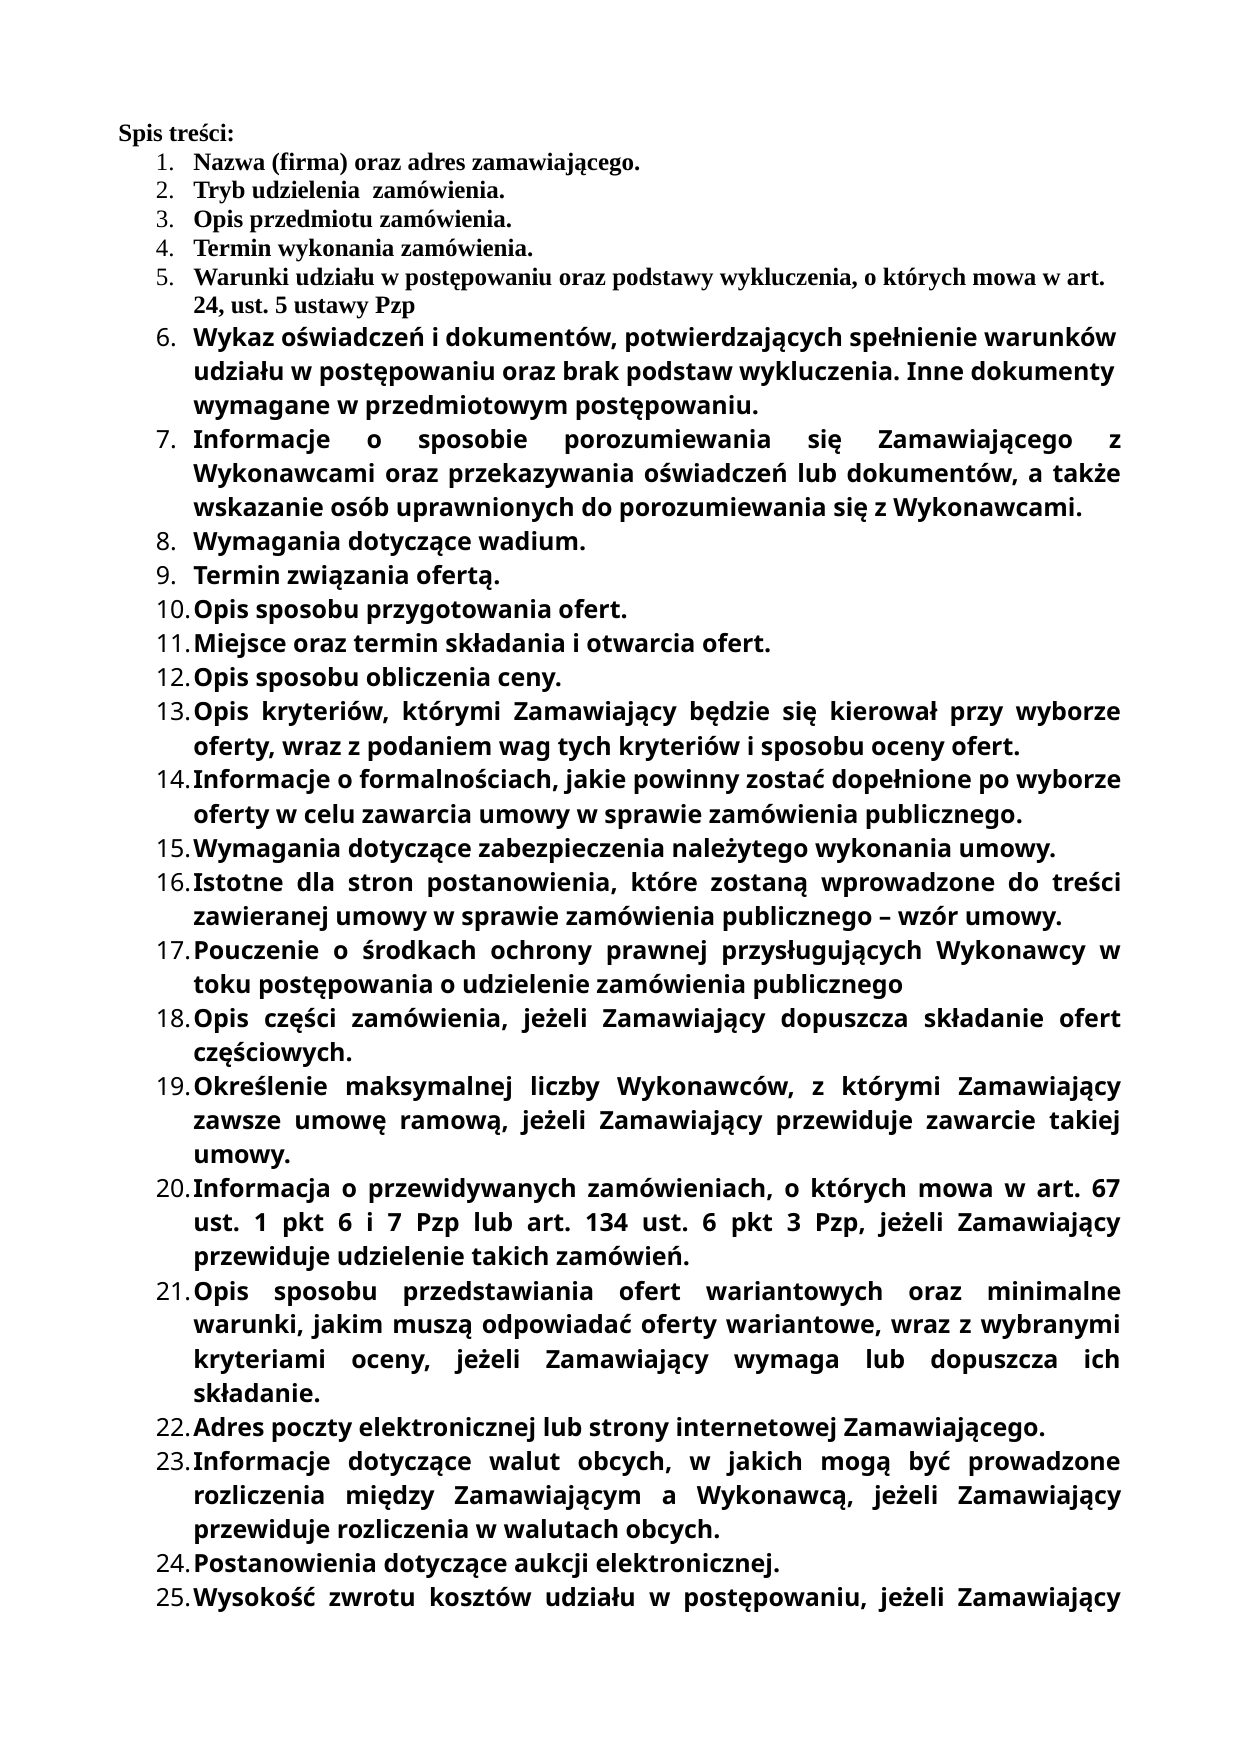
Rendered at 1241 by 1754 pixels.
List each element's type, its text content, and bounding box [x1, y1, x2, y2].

list Wymagania dotyczące zabezpieczenia należytego wykonania umowy. [156, 830, 1122, 864]
list Opis sposobu obliczenia ceny. [156, 660, 1122, 694]
list Warunki udziału w postępowaniu oraz podstawy wykluczenia, o których mowa w art. 24, ust. 5 ustawy Pzp [156, 262, 1122, 319]
list Termin związania ofertą. [156, 558, 1122, 592]
list Informacja o przewidywanych zamówieniach, o których mowa w art. 67 ust. 1 pkt 6 i 7 Pzp lub art. 134 ust. 6 pkt 3 Pzp, jeżeli Zamawiający przewiduje udzielenie takich zamówień. [156, 1171, 1122, 1273]
list Wymagania dotyczące wadium. [156, 524, 1122, 558]
list Informacje o sposobie porozumiewania się Zamawiającego z Wykonawcami oraz przekazywania oświadczeń lub dokumentów, a także wskazanie osób uprawnionych do porozumiewania się z Wykonawcami. [156, 422, 1122, 524]
list Wysokość zwrotu kosztów udziału w postępowaniu, jeżeli Zamawiający [156, 1580, 1122, 1614]
list Opis sposobu przedstawiania ofert wariantowych oraz minimalne warunki, jakim muszą odpowiadać oferty wariantowe, wraz z wybranymi kryteriami oceny, jeżeli Zamawiający wymaga lub dopuszcza ich składanie. [156, 1273, 1122, 1409]
list Wykaz oświadczeń i dokumentów, potwierdzających spełnienie warunków udziału w postępowaniu oraz brak podstaw wykluczenia. Inne dokumenty wymagane w przedmiotowym postępowaniu. [156, 319, 1122, 422]
list Postanowienia dotyczące aukcji elektronicznej. [156, 1546, 1122, 1580]
list Istotne dla stron postanowienia, które zostaną wprowadzone do treści zawieranej umowy w sprawie zamówienia publicznego – wzór umowy. [156, 864, 1122, 932]
text Spis treści: [118, 118, 1122, 147]
list Informacje o formalnościach, jakie powinny zostać dopełnione po wyborze oferty w celu zawarcia umowy w sprawie zamówienia publicznego. [156, 762, 1122, 830]
list Tryb udzielenia zamówienia. [156, 176, 1122, 204]
list Opis sposobu przygotowania ofert. [156, 592, 1122, 626]
list Pouczenie o środkach ochrony prawnej przysługujących Wykonawcy w toku postępowania o udzielenie zamówienia publicznego [156, 932, 1122, 1001]
list Opis kryteriów, którymi Zamawiający będzie się kierował przy wyborze oferty, wraz z podaniem wag tych kryteriów i sposobu oceny ofert. [156, 694, 1122, 762]
list Opis przedmiotu zamówienia. [156, 204, 1122, 233]
list Miejsce oraz termin składania i otwarcia ofert. [156, 626, 1122, 660]
list Nazwa (firma) oraz adres zamawiającego. [156, 147, 1122, 176]
list Określenie maksymalnej liczby Wykonawców, z którymi Zamawiający zawsze umowę ramową, jeżeli Zamawiający przewiduje zawarcie takiej umowy. [156, 1069, 1122, 1171]
list Adres poczty elektronicznej lub strony internetowej Zamawiającego. [156, 1409, 1122, 1443]
list Informacje dotyczące walut obcych, w jakich mogą być prowadzone rozliczenia między Zamawiającym a Wykonawcą, jeżeli Zamawiający przewiduje rozliczenia w walutach obcych. [156, 1443, 1122, 1546]
list Termin wykonania zamówienia. [156, 233, 1122, 262]
list Opis części zamówienia, jeżeli Zamawiający dopuszcza składanie ofert częściowych. [156, 1001, 1122, 1069]
